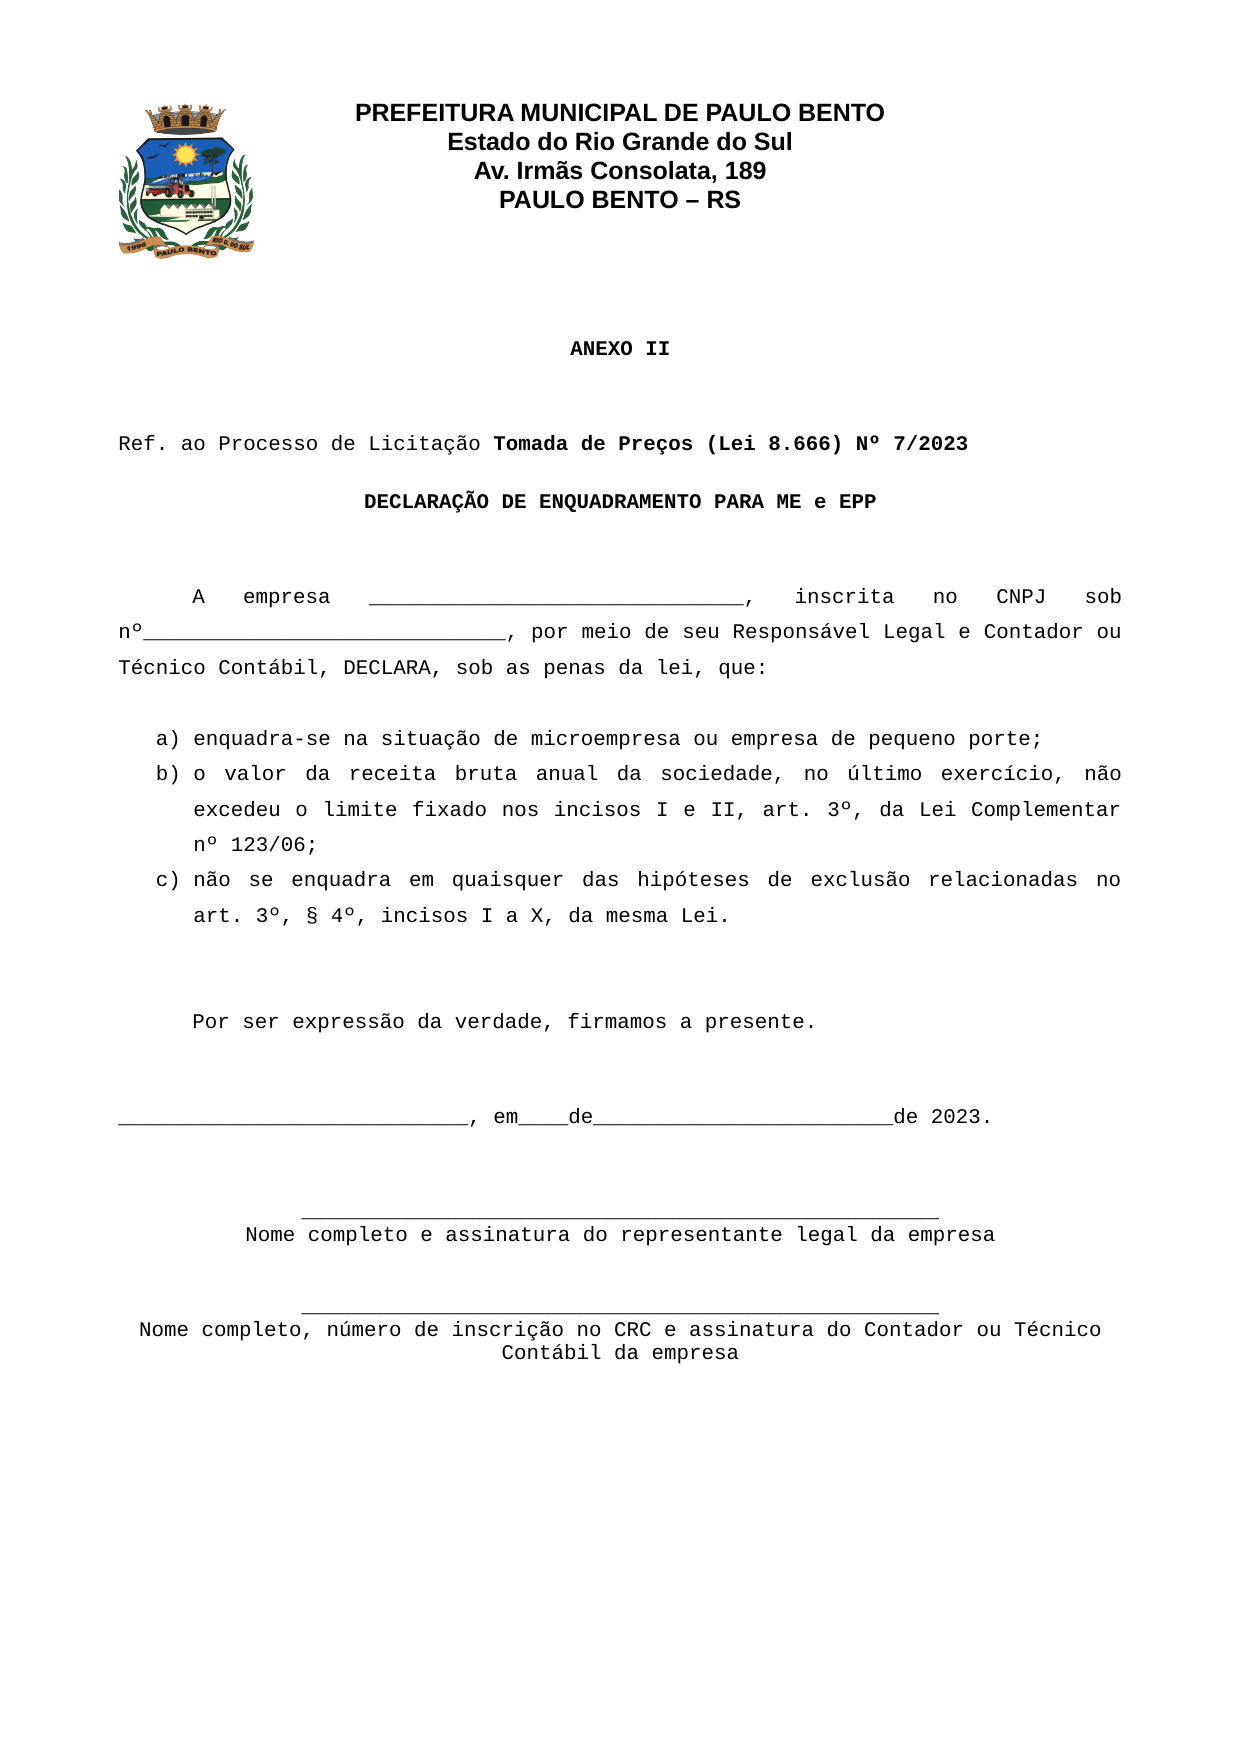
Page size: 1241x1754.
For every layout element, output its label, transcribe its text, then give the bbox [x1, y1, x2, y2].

text b) o valor da receita bruta anual da sociedade, no último exercício, não excedeu o limite fixado nos incisos I e II, art. 3º, da Lei Complementar nº 123/06; [156, 763, 1122, 858]
text a) enquadra-se na situação de microempresa ou empresa de pequeno porte; [156, 728, 1122, 751]
picture [118, 103, 254, 259]
text c) não se enquadra em quaisquer das hipóteses de exclusão relacionadas no art. 3º, § 4º, incisos I a X, da mesma Lei. [156, 869, 1122, 928]
text Por ser expressão da verdade, firmamos a presente. [118, 1011, 1122, 1035]
text A empresa ______________________________, inscrita no CNPJ sob nº_____________________________, por meio de seu Responsável Legal e Contador ou Técnico Contábil, DECLARA, sob as penas da lei, que: [118, 586, 1122, 681]
text Nome completo, número de inscrição no CRC e assinatura do Contador ou Técnico Contábil da empresa [118, 1319, 1122, 1366]
text ANEXO II [118, 338, 1122, 362]
text ___________________________________________________ [118, 1295, 1122, 1319]
text DECLARAÇÃO DE ENQUADRAMENTO PARA ME e EPP [118, 492, 1122, 515]
text Ref. ao Processo de Licitação Tomada de Preços (Lei 8.666) Nº 7/2023 [118, 432, 1122, 456]
text ___________________________________________________ [118, 1200, 1122, 1224]
text ____________________________, em____de________________________de 2023. [118, 1106, 1122, 1129]
text Nome completo e assinatura do representante legal da empresa [118, 1224, 1122, 1248]
